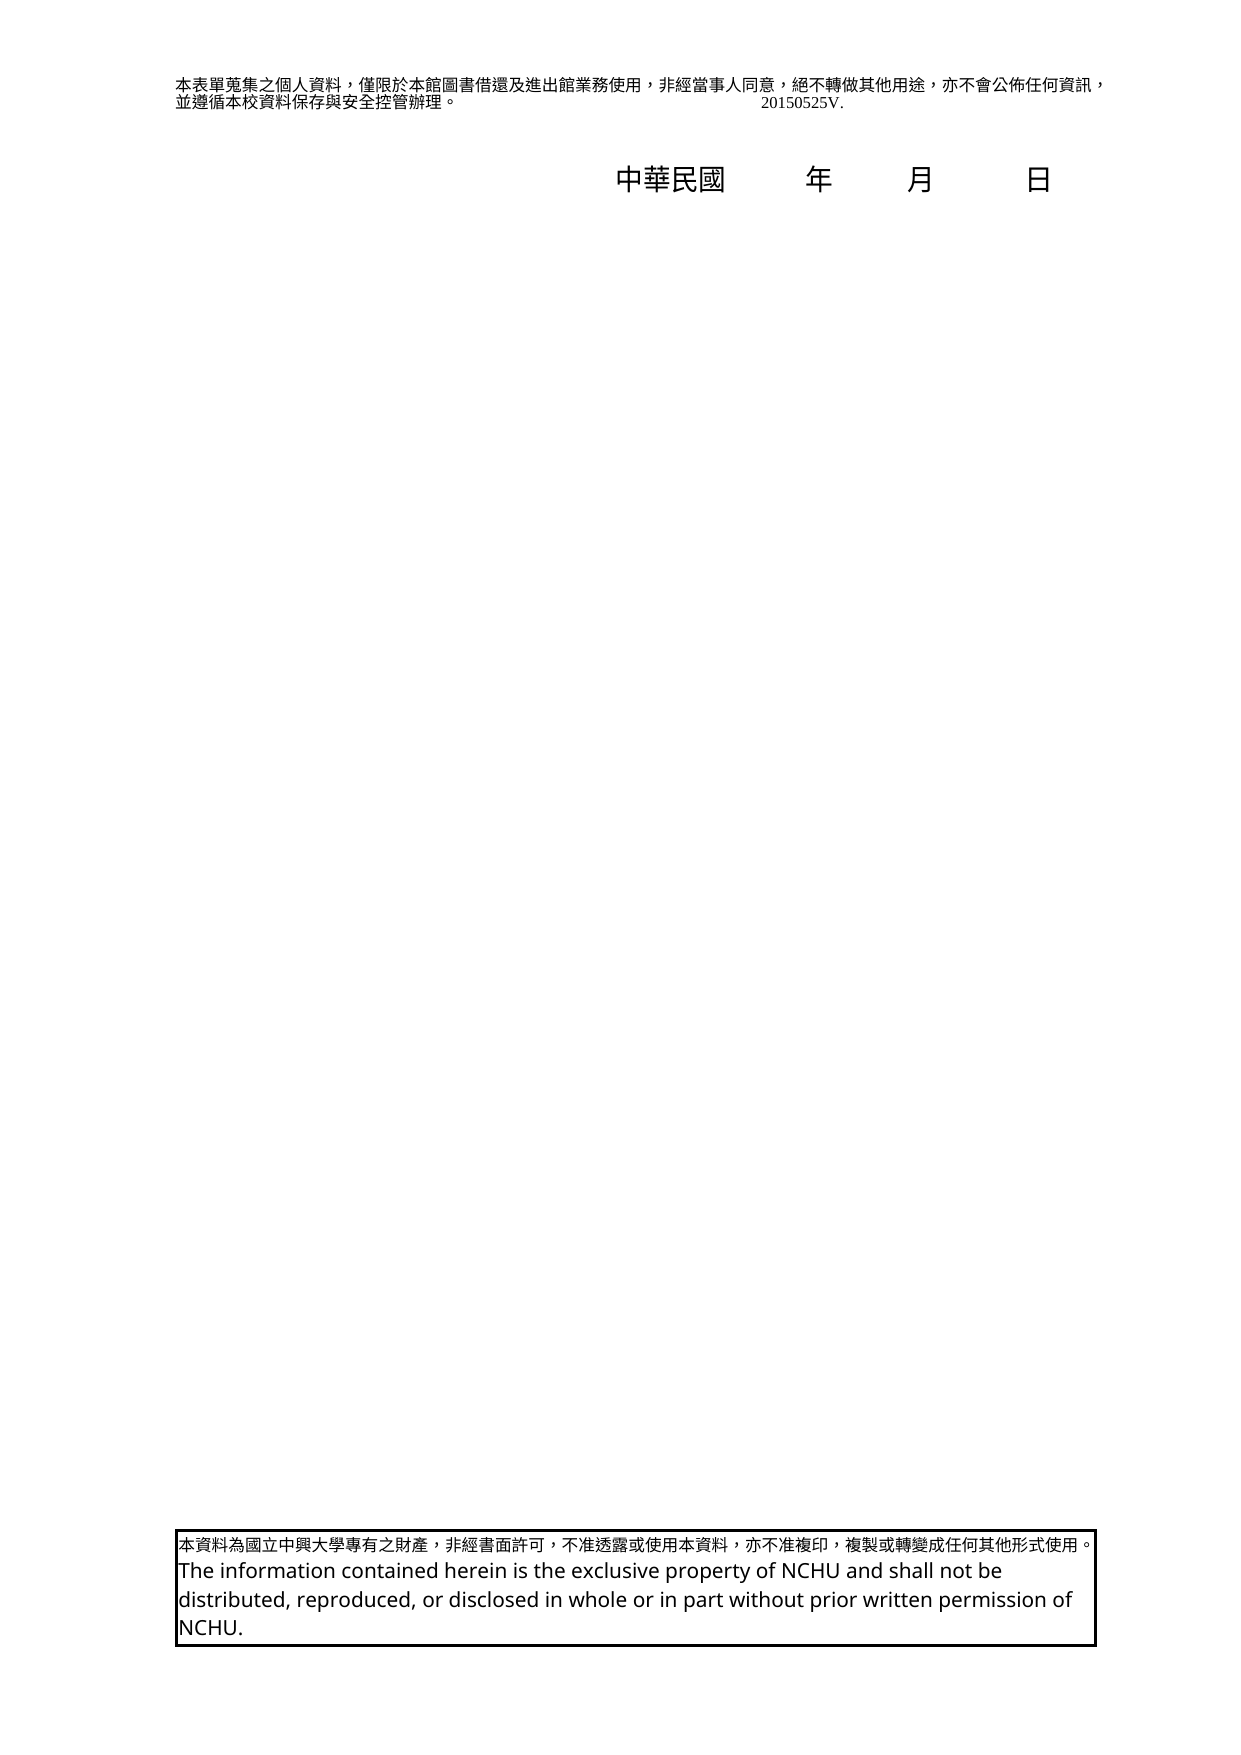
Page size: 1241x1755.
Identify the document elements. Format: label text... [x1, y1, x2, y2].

text 中華民國 年 月 日 [615, 156, 1097, 199]
